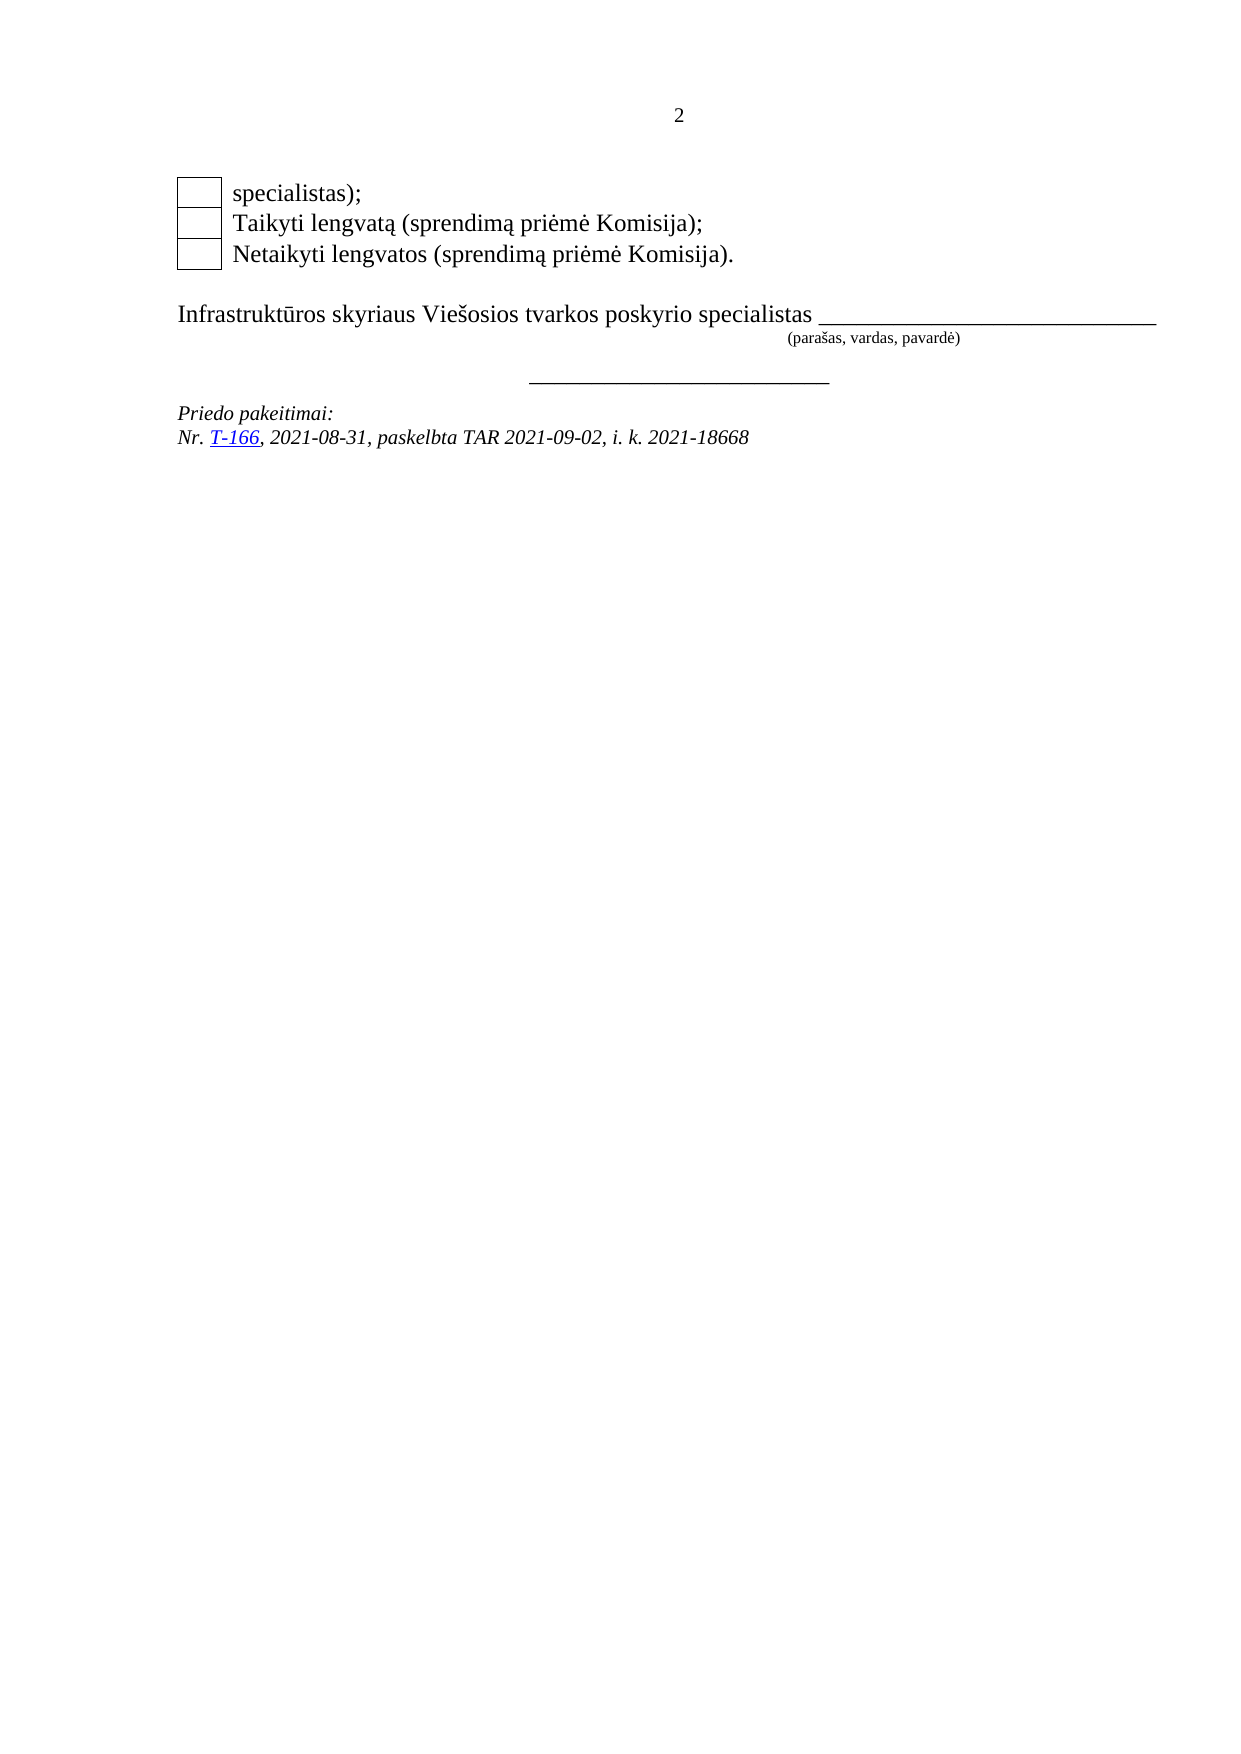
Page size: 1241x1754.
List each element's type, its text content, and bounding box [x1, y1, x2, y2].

text Infrastruktūros skyriaus Viešosios tvarkos poskyrio specialistas ___________________________ [177, 299, 1181, 328]
table_cell Taikyti lengvatą (sprendimą priėmė Komisija); [222, 207, 1180, 238]
table_cell [178, 239, 221, 269]
text (parašas, vardas, pavardė) [177, 328, 1181, 357]
text Nr. T-166, 2021-08-31, paskelbta TAR 2021-09-02, i. k. 2021-18668 [177, 425, 1181, 449]
text ________________________ [177, 358, 1181, 387]
table_cell [178, 208, 221, 238]
table_header [178, 178, 221, 207]
table_cell Netaikyti lengvatos (sprendimą priėmė Komisija). [222, 238, 1180, 269]
table_header specialistas); [222, 177, 1180, 207]
text Priedo pakeitimai: [177, 401, 1181, 425]
